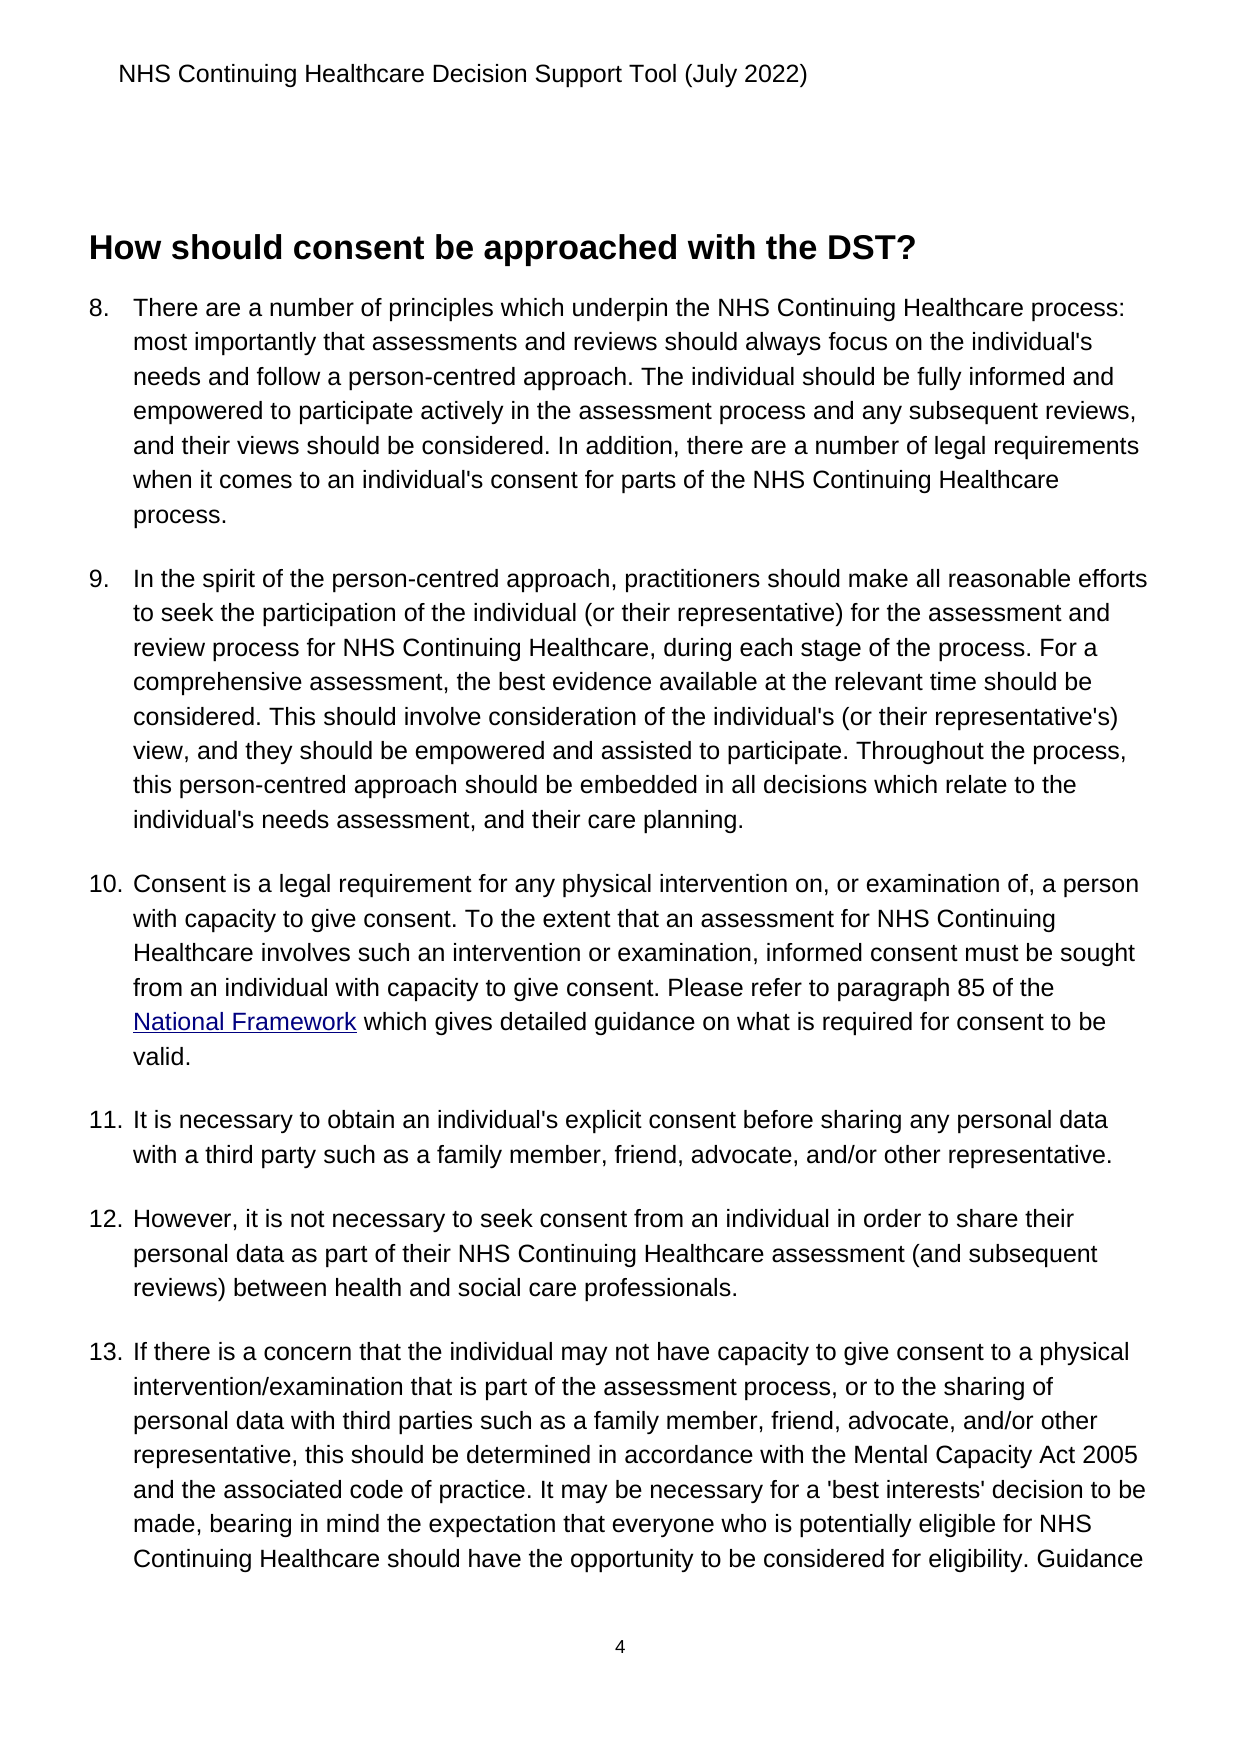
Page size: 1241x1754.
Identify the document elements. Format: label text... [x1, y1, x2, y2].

list It is necessary to obtain an individual's explicit consent before sharing any personal data with a third party such as a family member, friend, advocate, and/or other representative. [89, 1106, 1152, 1169]
list In the spirit of the person-centred approach, practitioners should make all reasonable efforts to seek the participation of the individual (or their representative) for the assessment and review process for NHS Continuing Healthcare, during each stage of the process. For a comprehensive assessment, the best evidence available at the relevant time should be considered. This should involve consideration of the individual's (or their representative's) view, and they should be empowered and assisted to participate. Throughout the process, this person-centred approach should be embedded in all decisions which relate to the individual's needs assessment, and their care planning. [89, 564, 1152, 834]
list There are a number of principles which underpin the NHS Continuing Healthcare process: most importantly that assessments and reviews should always focus on the individual's needs and follow a person-centred approach. The individual should be fully informed and empowered to participate actively in the assessment process and any subsequent reviews, and their views should be considered. In addition, there are a number of legal requirements when it comes to an individual's consent for parts of the NHS Continuing Healthcare process. [89, 293, 1152, 528]
list Consent is a legal requirement for any physical intervention on, or examination of, a person with capacity to give consent. To the extent that an assessment for NHS Continuing Healthcare involves such an intervention or examination, informed consent must be sought from an individual with capacity to give consent. Please refer to paragraph 85 of the National Framework which gives detailed guidance on what is required for consent to be valid. [89, 869, 1152, 1070]
list However, it is not necessary to seek consent from an individual in order to share their personal data as part of their NHS Continuing Healthcare assessment (and subsequent reviews) between health and social care professionals. [89, 1204, 1152, 1302]
list If there is a concern that the individual may not have capacity to give consent to a physical intervention/examination that is part of the assessment process, or to the sharing of personal data with third parties such as a family member, friend, advocate, and/or other representative, this should be determined in accordance with the Mental Capacity Act 2005 and the associated code of practice. It may be necessary for a 'best interests' decision to be made, bearing in mind the expectation that everyone who is potentially eligible for NHS Continuing Healthcare should have the opportunity to be considered for eligibility. Guidance [89, 1337, 1152, 1573]
subtitle How should consent be approached with the DST? [89, 225, 1152, 268]
